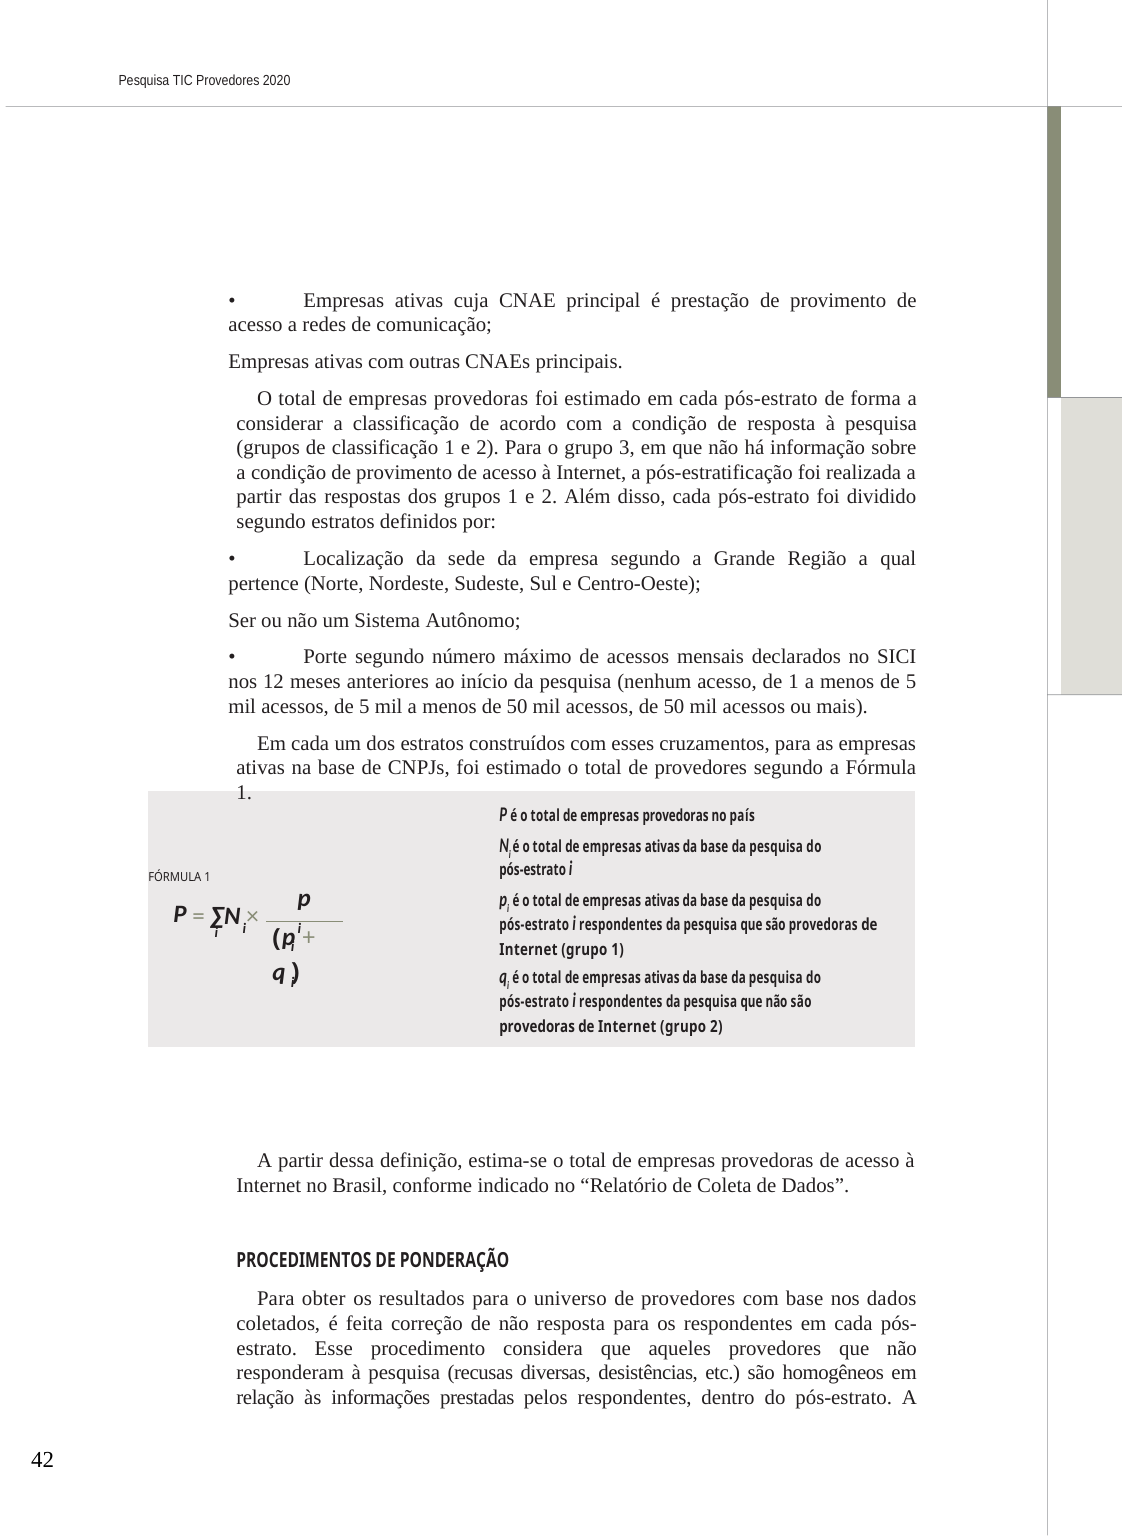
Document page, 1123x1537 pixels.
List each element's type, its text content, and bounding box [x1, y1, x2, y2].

list Empresas ativas com outras CNAEs principais. [226, 349, 1047, 373]
list Porte segundo número máximo de acessos mensais declarados no SICI nos 12 meses anteriores ao início da pesquisa (nenhum acesso, de 1 a menos de 5 mil acessos, de 5 mil a menos de 50 mil acessos, de 50 mil acessos ou mais). [228, 644, 917, 718]
list Empresas ativas cuja CNAE principal é prestação de provimento de acesso a redes de comunicação; [228, 287, 916, 336]
list Localização da sede da empresa segundo a Grande Região a qual pertence (Norte, Nordeste, Sudeste, Sul e Centro-Oeste); [228, 546, 917, 595]
subtitle PROCEDIMENTOS DE PONDERAÇÃO [236, 1245, 1047, 1273]
list Ser ou não um Sistema Autônomo; [226, 607, 1047, 632]
text Em cada um dos estratos construídos com esses cruzamentos, para as empresas ativas na base de CNPJs, foi estimado o total de provedores segundo a Fórmula 1. [236, 731, 917, 804]
text O total de empresas provedoras foi estimado em cada pós-estrato de forma a considerar a classificação de acordo com a condição de resposta à pesquisa (grupos de classificação 1 e 2). Para o grupo 3, em que não há informação sobre a condição de provimento de acesso à Internet, a pós-estratificação foi realizada a partir das respostas dos grupos 1 e 2. Além disso, cada pós-estrato foi dividido segundo estratos definidos por: [236, 386, 917, 533]
subtitle [1048, 1245, 1075, 1273]
text A partir dessa definição, estima-se o total de empresas provedoras de acesso à Internet no Brasil, conforme indicado no “Relatório de Coleta de Dados”. [236, 1148, 916, 1197]
text Para obter os resultados para o universo de provedores com base nos dados coletados, é feita correção de não resposta para os respondentes em cada pós-estrato. Esse procedimento considera que aqueles provedores que não responderam à pesquisa (recusas diversas, desistências, etc.) são homogêneos em relação às informações prestadas pelos respondentes, dentro do pós-estrato. A [236, 1286, 917, 1409]
